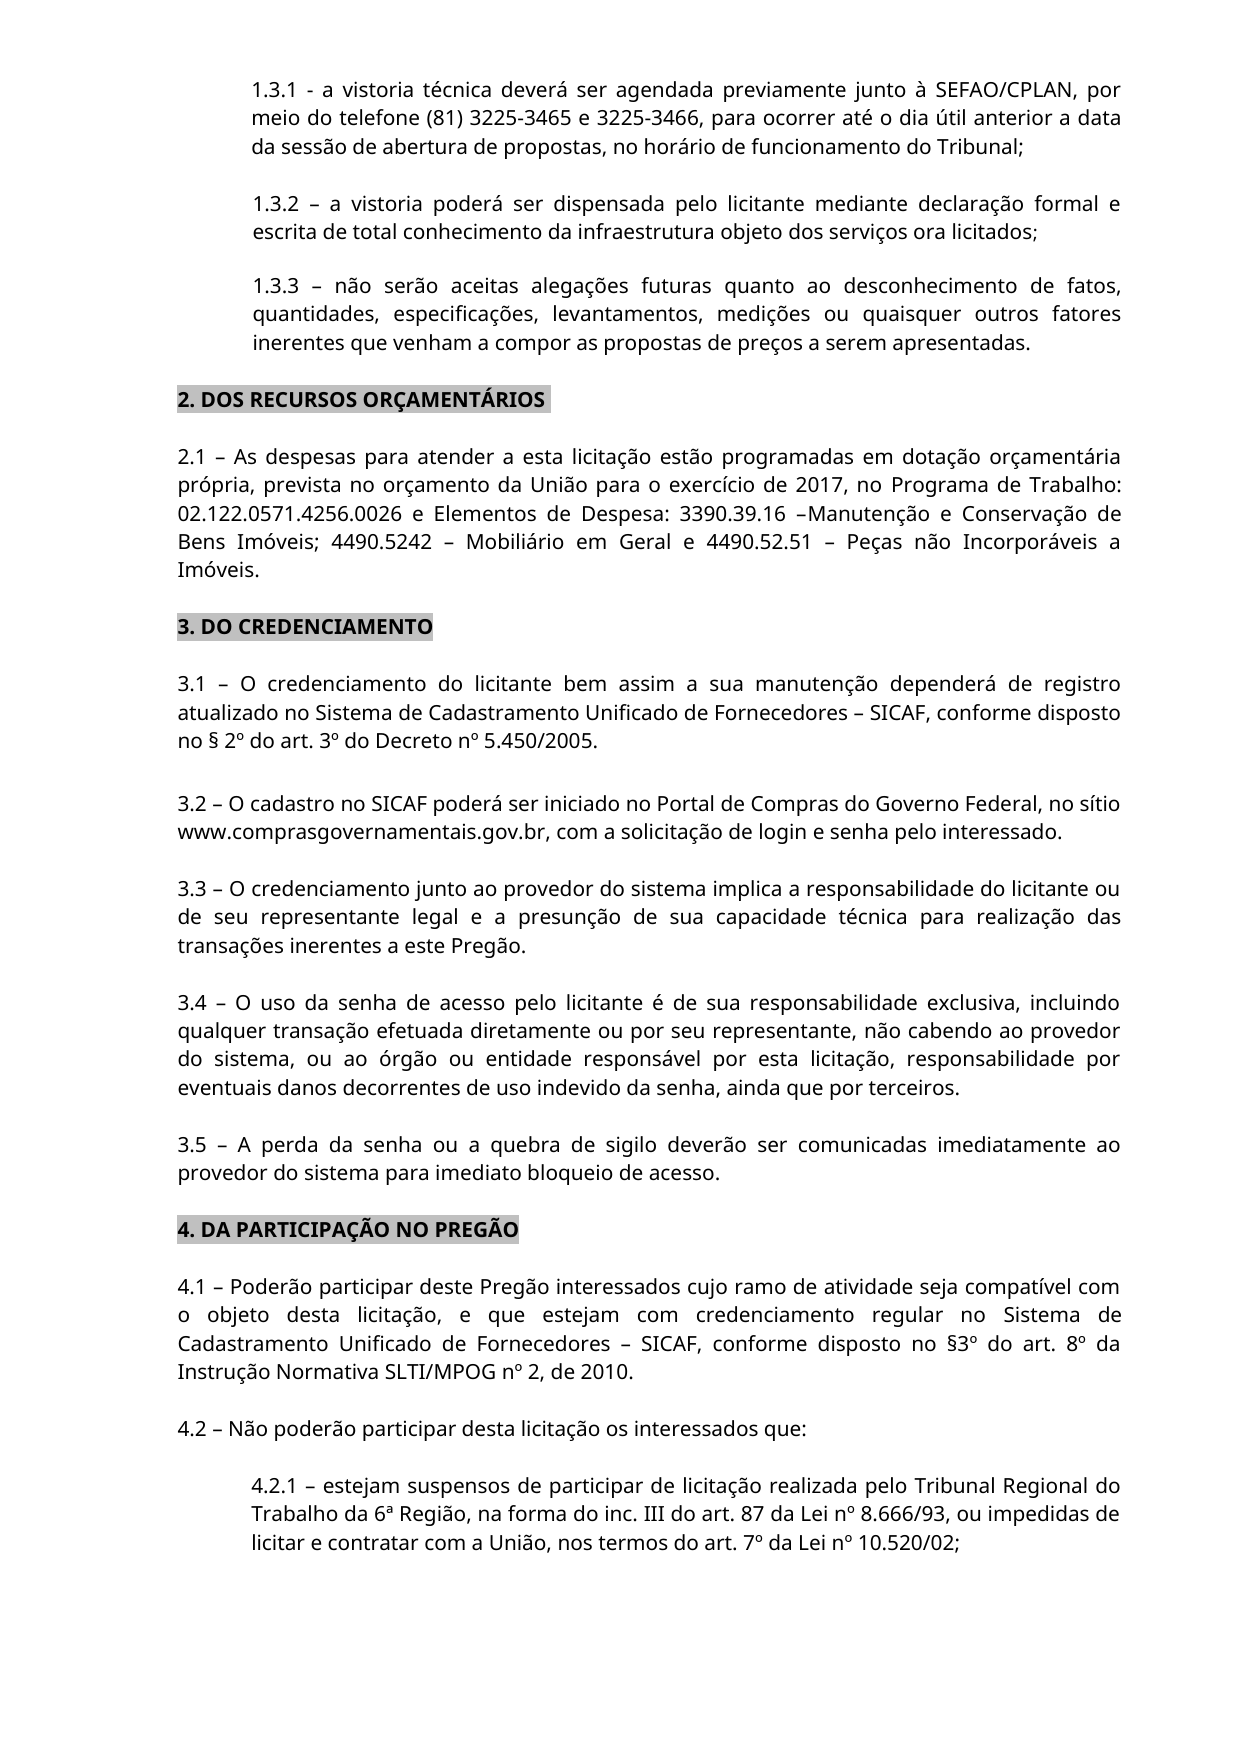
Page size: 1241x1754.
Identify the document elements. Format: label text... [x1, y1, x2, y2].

text 1.3.2 – a vistoria poderá ser dispensada pelo licitante mediante declaração formal e escrita de total conhecimento da infraestrutura objeto dos serviços ora licitados; [252, 189, 1122, 246]
text 4.2.1 – estejam suspensos de participar de licitação realizada pelo Tribunal Regional do Trabalho da 6ª Região, na forma do inc. III do art. 87 da Lei nº 8.666/93, ou impedidas de licitar e contratar com a União, nos termos do art. 7º da Lei nº 10.520/02; [251, 1471, 1122, 1556]
text 1.3.3 – não serão aceitas alegações futuras quanto ao desconhecimento de fatos, quantidades, especificações, levantamentos, medições ou quaisquer outros fatores inerentes que venham a compor as propostas de preços a serem apresentadas. [252, 271, 1122, 356]
text 3.2 – O cadastro no SICAF poderá ser iniciado no Portal de Compras do Governo Federal, no sítio www.comprasgovernamentais.gov.br, com a solicitação de login e senha pelo interessado. [177, 789, 1122, 846]
text 4.2 – Não poderão participar desta licitação os interessados que: [177, 1414, 1122, 1443]
text 3. DO CREDENCIAMENTO [177, 612, 1122, 641]
text 1.3.1 - a vistoria técnica deverá ser agendada previamente junto à SEFAO/CPLAN, por meio do telefone (81) 3225-3465 e 3225-3466, para ocorrer até o dia útil anterior a data da sessão de abertura de propostas, no horário de funcionamento do Tribunal; [251, 75, 1122, 160]
text 3.3 – O credenciamento junto ao provedor do sistema implica a responsabilidade do licitante ou de seu representante legal e a presunção de sua capacidade técnica para realização das transações inerentes a este Pregão. [177, 874, 1122, 959]
text 3.1 – O credenciamento do licitante bem assim a sua manutenção dependerá de registro atualizado no Sistema de Cadastramento Unificado de Fornecedores – SICAF, conforme disposto no § 2º do art. 3º do Decreto nº 5.450/2005. [177, 669, 1122, 754]
text 2. DOS RECURSOS ORÇAMENTÁRIOS [177, 385, 1122, 413]
text 3.5 – A perda da senha ou a quebra de sigilo deverão ser comunicadas imediatamente ao provedor do sistema para imediato bloqueio de acesso. [177, 1130, 1122, 1187]
text 4. DA PARTICIPAÇÃO NO PREGÃO [177, 1215, 1122, 1244]
text 2.1 – As despesas para atender a esta licitação estão programadas em dotação orçamentária própria, prevista no orçamento da União para o exercício de 2017, no Programa de Trabalho: 02.122.0571.4256.0026 e Elementos de Despesa: 3390.39.16 –Manutenção e Conservação de Bens Imóveis; 4490.5242 – Mobiliário em Geral e 4490.52.51 – Peças não Incorporáveis a Imóveis. [177, 442, 1122, 584]
text 3.4 – O uso da senha de acesso pelo licitante é de sua responsabilidade exclusiva, incluindo qualquer transação efetuada diretamente ou por seu representante, não cabendo ao provedor do sistema, ou ao órgão ou entidade responsável por esta licitação, responsabilidade por eventuais danos decorrentes de uso indevido da senha, ainda que por terceiros. [177, 988, 1122, 1101]
list 4.1 – Poderão participar deste Pregão interessados cujo ramo de atividade seja compatível com o objeto desta licitação, e que estejam com credenciamento regular no Sistema de Cadastramento Unificado de Fornecedores – SICAF, conforme disposto no §3º do art. 8º da Instrução Normativa SLTI/MPOG nº 2, de 2010. [177, 1272, 1122, 1386]
